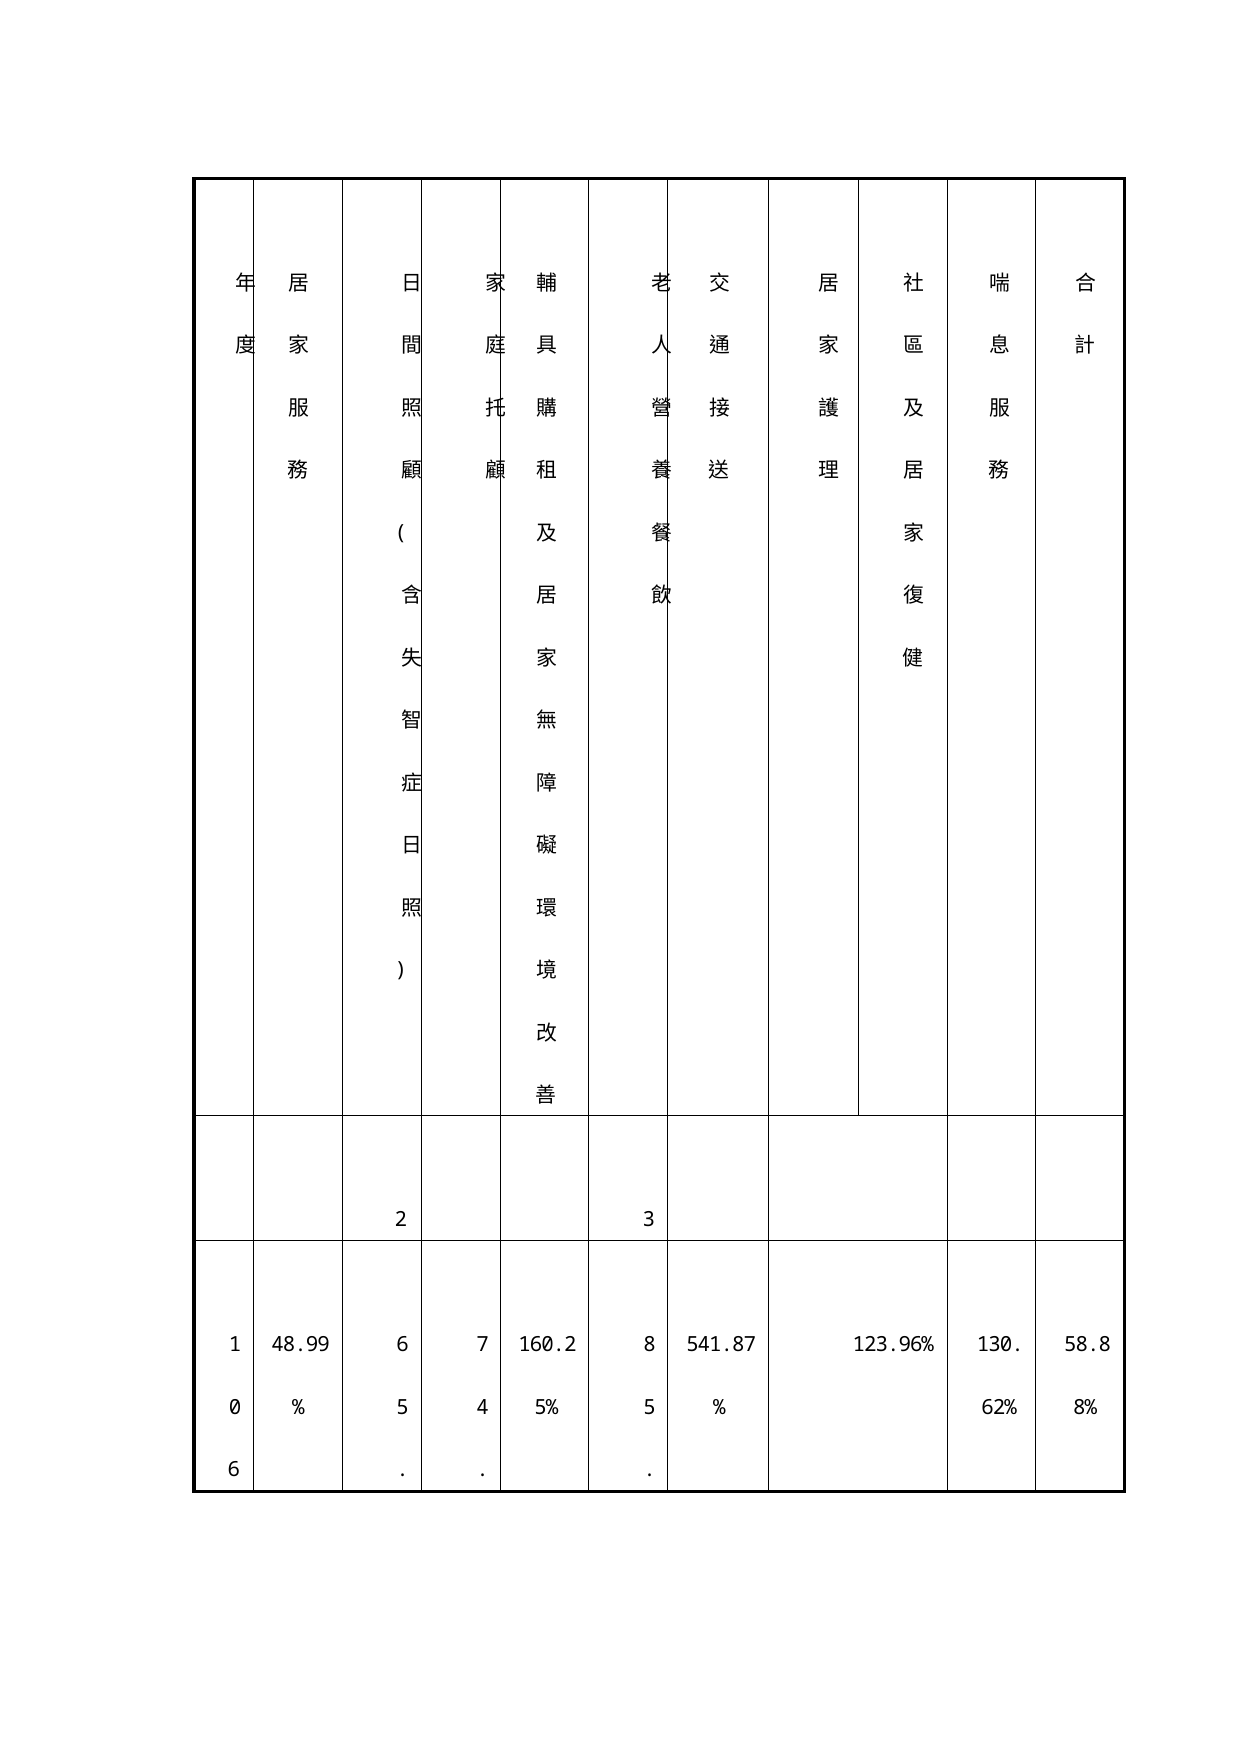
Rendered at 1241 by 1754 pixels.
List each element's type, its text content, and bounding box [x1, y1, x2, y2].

table_cell 3 [589, 1116, 667, 1240]
table_cell [501, 1116, 588, 1240]
table_cell 130.62% [948, 1241, 1035, 1490]
table_header 喘息服務 [948, 180, 1035, 1115]
table_cell [254, 1116, 342, 1240]
table_cell 85. [589, 1241, 667, 1490]
table_header 家庭托顧 [422, 180, 500, 1115]
table_cell 48.99% [254, 1241, 342, 1490]
table_header 老人營養餐飲 [589, 180, 667, 1115]
table_cell 65. [343, 1241, 421, 1490]
table_header 居家服務 [254, 180, 342, 1115]
table_header 輔具購租及居家無障礙環境改善 [501, 180, 588, 1115]
table_cell [769, 1116, 947, 1240]
table_header 合計 [1036, 180, 1123, 1115]
table_cell 74. [422, 1241, 500, 1490]
table_cell 2 [343, 1116, 421, 1240]
table_header 年度 [196, 180, 253, 1115]
table_cell 160.25% [501, 1241, 588, 1490]
table_cell 106 [196, 1241, 253, 1490]
table_cell [196, 1116, 253, 1240]
table_cell [422, 1116, 500, 1240]
table_cell [1036, 1116, 1123, 1240]
table_header 居家護理 [769, 180, 858, 1115]
table_cell 123.96% [769, 1241, 947, 1490]
table_cell [668, 1116, 768, 1240]
table_header 社區及居家復健 [859, 180, 947, 1115]
table_cell 541.87% [668, 1241, 768, 1490]
table_cell [948, 1116, 1035, 1240]
table_header 日間照顧(含失智症日照) [343, 180, 421, 1115]
table_header 交通接送 [668, 180, 768, 1115]
table_cell 58.88% [1036, 1241, 1123, 1490]
